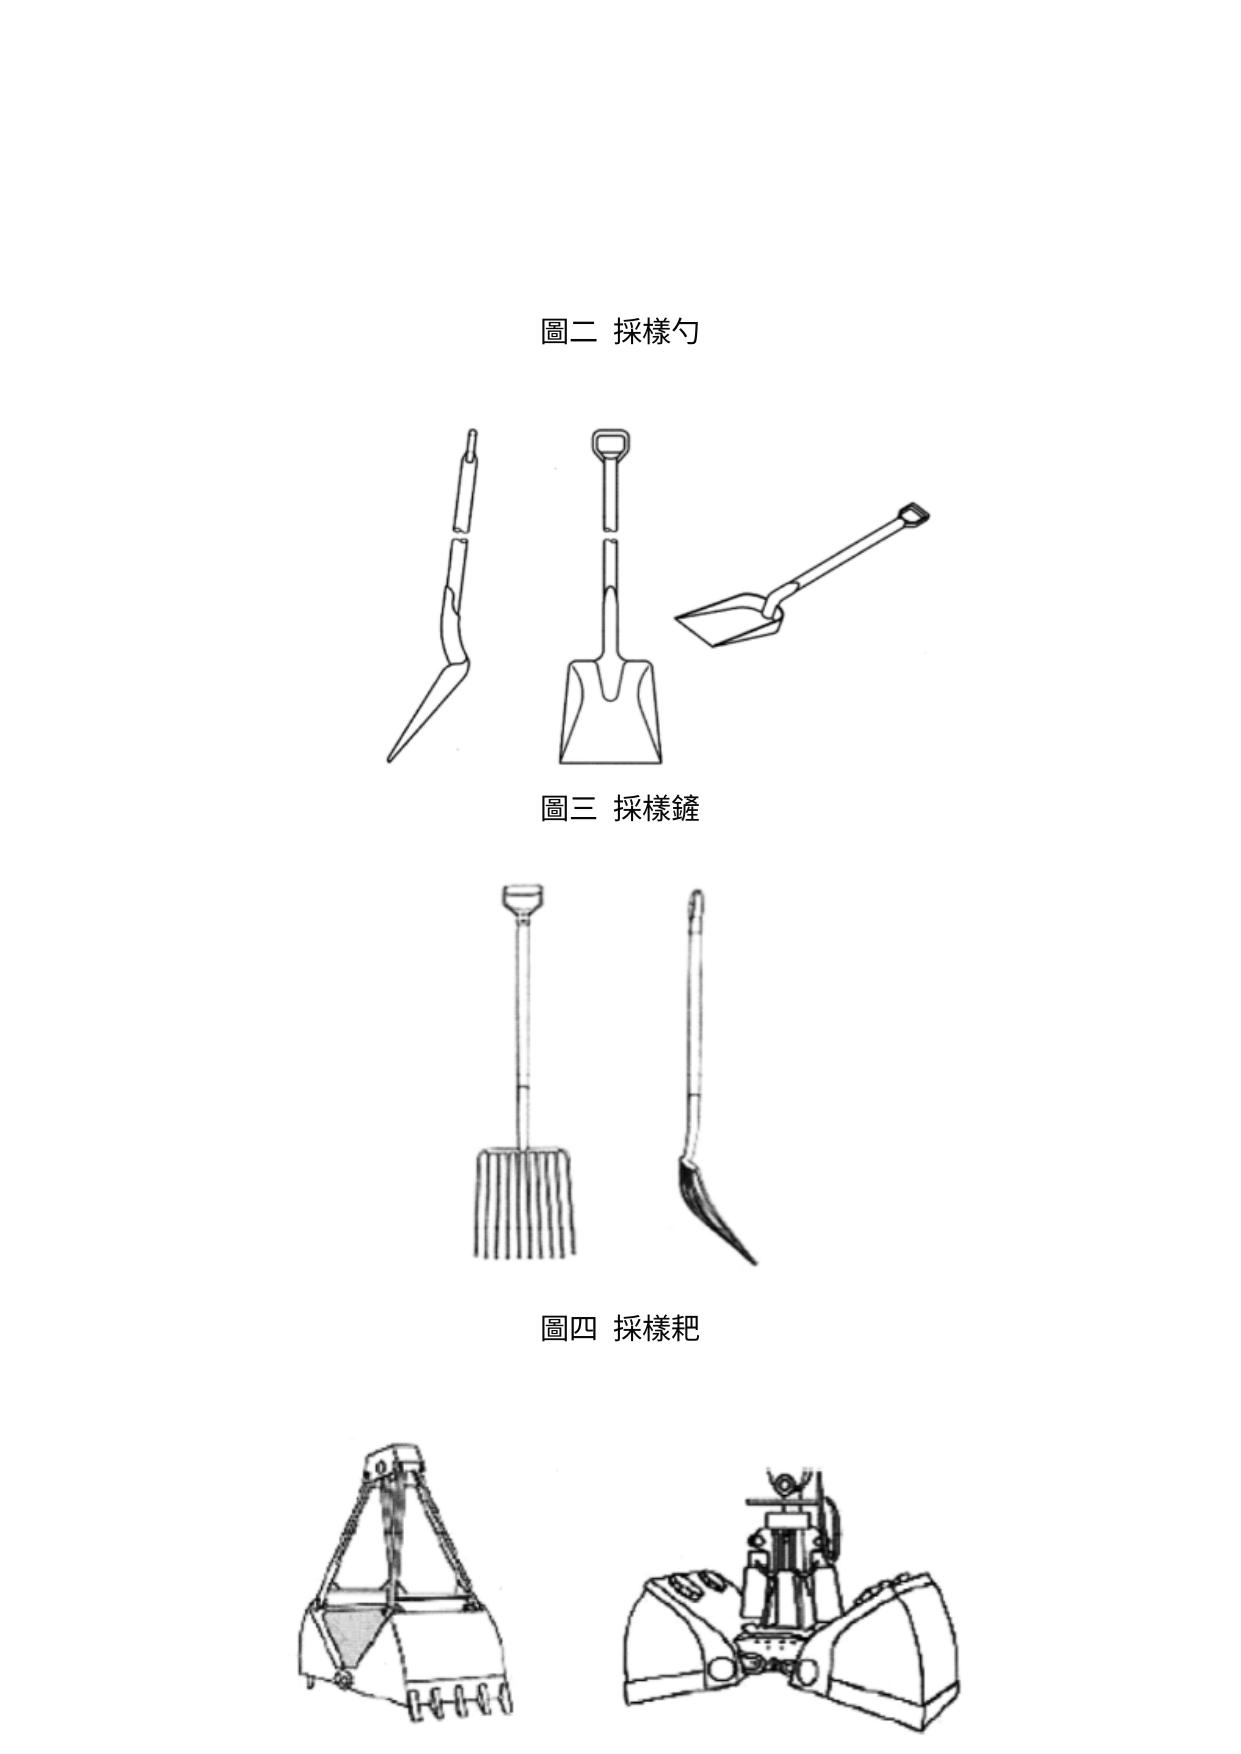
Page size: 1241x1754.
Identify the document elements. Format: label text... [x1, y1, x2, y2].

picture [246, 1429, 1017, 1749]
text 圖三 採樣鏟 [177, 798, 1063, 825]
text 圖四 採樣耙 [177, 1318, 1063, 1345]
picture [356, 405, 935, 782]
picture [463, 873, 768, 1285]
text 圖二 採樣勺 [177, 321, 1063, 348]
